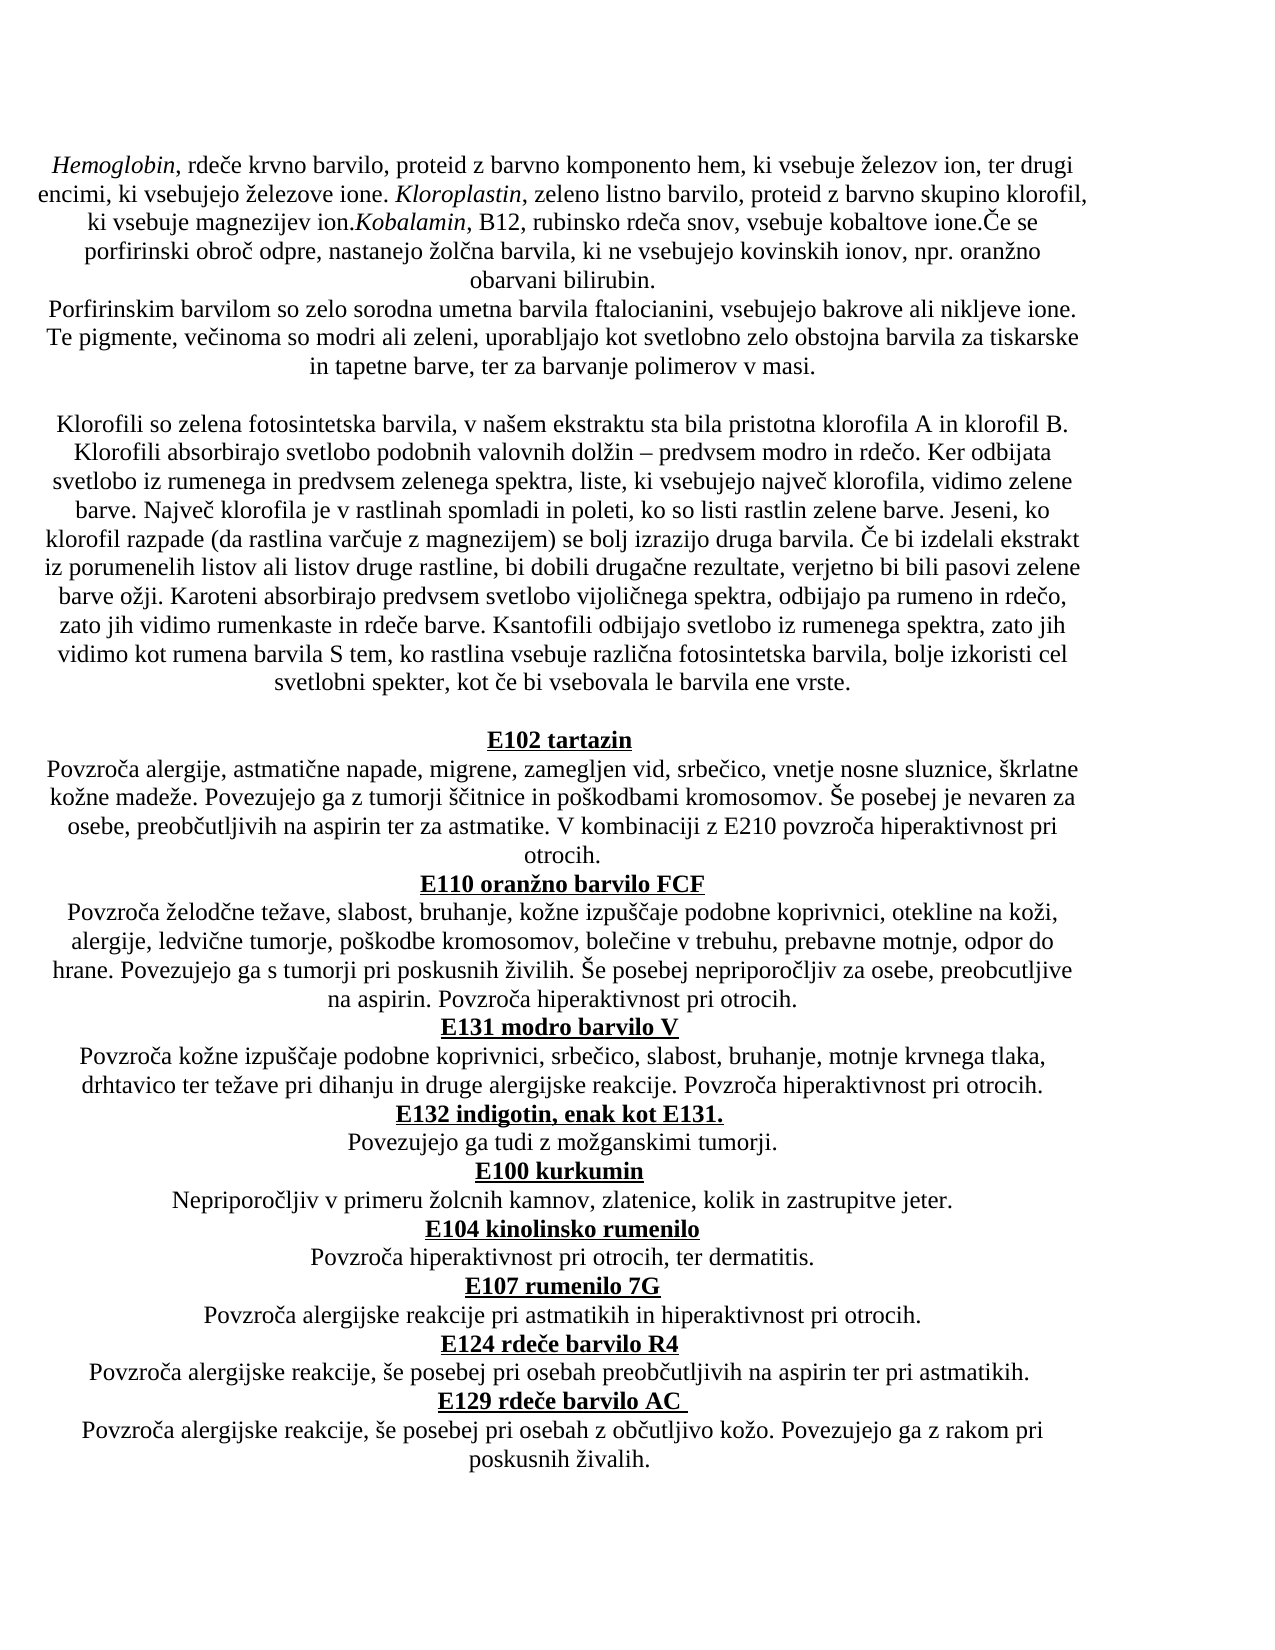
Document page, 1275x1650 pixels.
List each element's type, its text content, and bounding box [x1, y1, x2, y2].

text Hemoglobin, rdeče krvno barvilo, proteid z barvno komponento hem, ki vsebuje železov ion, ter drugi encimi, ki vsebujejo železove ione. Kloroplastin, zeleno listno barvilo, proteid z barvno skupino klorofil, ki vsebuje magnezijev ion.Kobalamin, B12, rubinsko rdeča snov, vsebuje kobaltove ione.Če se porfirinski obroč odpre, nastanejo žolčna barvila, ki ne vsebujejo kovinskih ionov, npr. oranžno obarvani bilirubin. Porfirinskim barvilom so zelo sorodna umetna barvila ftalocianini, vsebujejo bakrove ali nikljeve ione. Te pigmente, večinoma so modri ali zeleni, uporabljajo kot svetlobno zelo obstojna barvila za tiskarske in tapetne barve, ter za barvanje polimerov v masi. [37, 150, 1087, 380]
text Klorofili so zelena fotosintetska barvila, v našem ekstraktu sta bila pristotna klorofila A in klorofil B. Klorofili absorbirajo svetlobo podobnih valovnih dolžin – predvsem modro in rdečo. Ker odbijata svetlobo iz rumenega in predvsem zelenega spektra, liste, ki vsebujejo največ klorofila, vidimo zelene barve. Največ klorofila je v rastlinah spomladi in poleti, ko so listi rastlin zelene barve. Jeseni, ko klorofil razpade (da rastlina varčuje z magnezijem) se bolj izrazijo druga barvila. Če bi izdelali ekstrakt iz porumenelih listov ali listov druge rastline, bi dobili drugačne rezultate, verjetno bi bili pasovi zelene barve ožji. Karoteni absorbirajo predvsem svetlobo vijoličnega spektra, odbijajo pa rumeno in rdečo, zato jih vidimo rumenkaste in rdeče barve. Ksantofili odbijajo svetlobo iz rumenega spektra, zato jih vidimo kot rumena barvila S tem, ko rastlina vsebuje različna fotosintetska barvila, bolje izkoristi cel svetlobni spekter, kot če bi vsebovala le barvila ene vrste. [37, 409, 1087, 696]
text E104 kinolinsko rumenilo Povzroča hiperaktivnost pri otrocih, ter dermatitis. [37, 1214, 1087, 1271]
text E107 rumenilo 7G Povzroča alergijske reakcije pri astmatikih in hiperaktivnost pri otrocih. E124 rdeče barvilo R4 Povzroča alergijske reakcije, še posebej pri osebah preobčutljivih na aspirin ter pri astmatikih. E129 rdeče barvilo AC Povzroča alergijske reakcije, še posebej pri osebah z občutljivo kožo. Povezujejo ga z rakom pri poskusnih živalih. [37, 1271, 1087, 1472]
text E100 kurkumin Nepriporočljiv v primeru žolcnih kamnov, zlatenice, kolik in zastrupitve jeter. [37, 1156, 1087, 1214]
text E131 modro barvilo V Povzroča kožne izpuščaje podobne koprivnici, srbečico, slabost, bruhanje, motnje krvnega tlaka, drhtavico ter težave pri dihanju in druge alergijske reakcije. Povzroča hiperaktivnost pri otrocih. [37, 1012, 1087, 1099]
text E102 tartazin Povzroča alergije, astmatične napade, migrene, zamegljen vid, srbečico, vnetje nosne sluznice, škrlatne kožne madeže. Povezujejo ga z tumorji ščitnice in poškodbami kromosomov. Še posebej je nevaren za osebe, preobčutljivih na aspirin ter za astmatike. V kombinaciji z E210 povzroča hiperaktivnost pri otrocih. [37, 725, 1087, 869]
text E110 oranžno barvilo FCF Povzroča želodčne težave, slabost, bruhanje, kožne izpuščaje podobne koprivnici, otekline na koži, alergije, ledvične tumorje, poškodbe kromosomov, bolečine v trebuhu, prebavne motnje, odpor do hrane. Povezujejo ga s tumorji pri poskusnih živilih. Še posebej nepriporočljiv za osebe, preobcutljive na aspirin. Povzroča hiperaktivnost pri otrocih. [37, 869, 1087, 1012]
text E132 indigotin, enak kot E131. Povezujejo ga tudi z možganskimi tumorji. [37, 1099, 1087, 1156]
